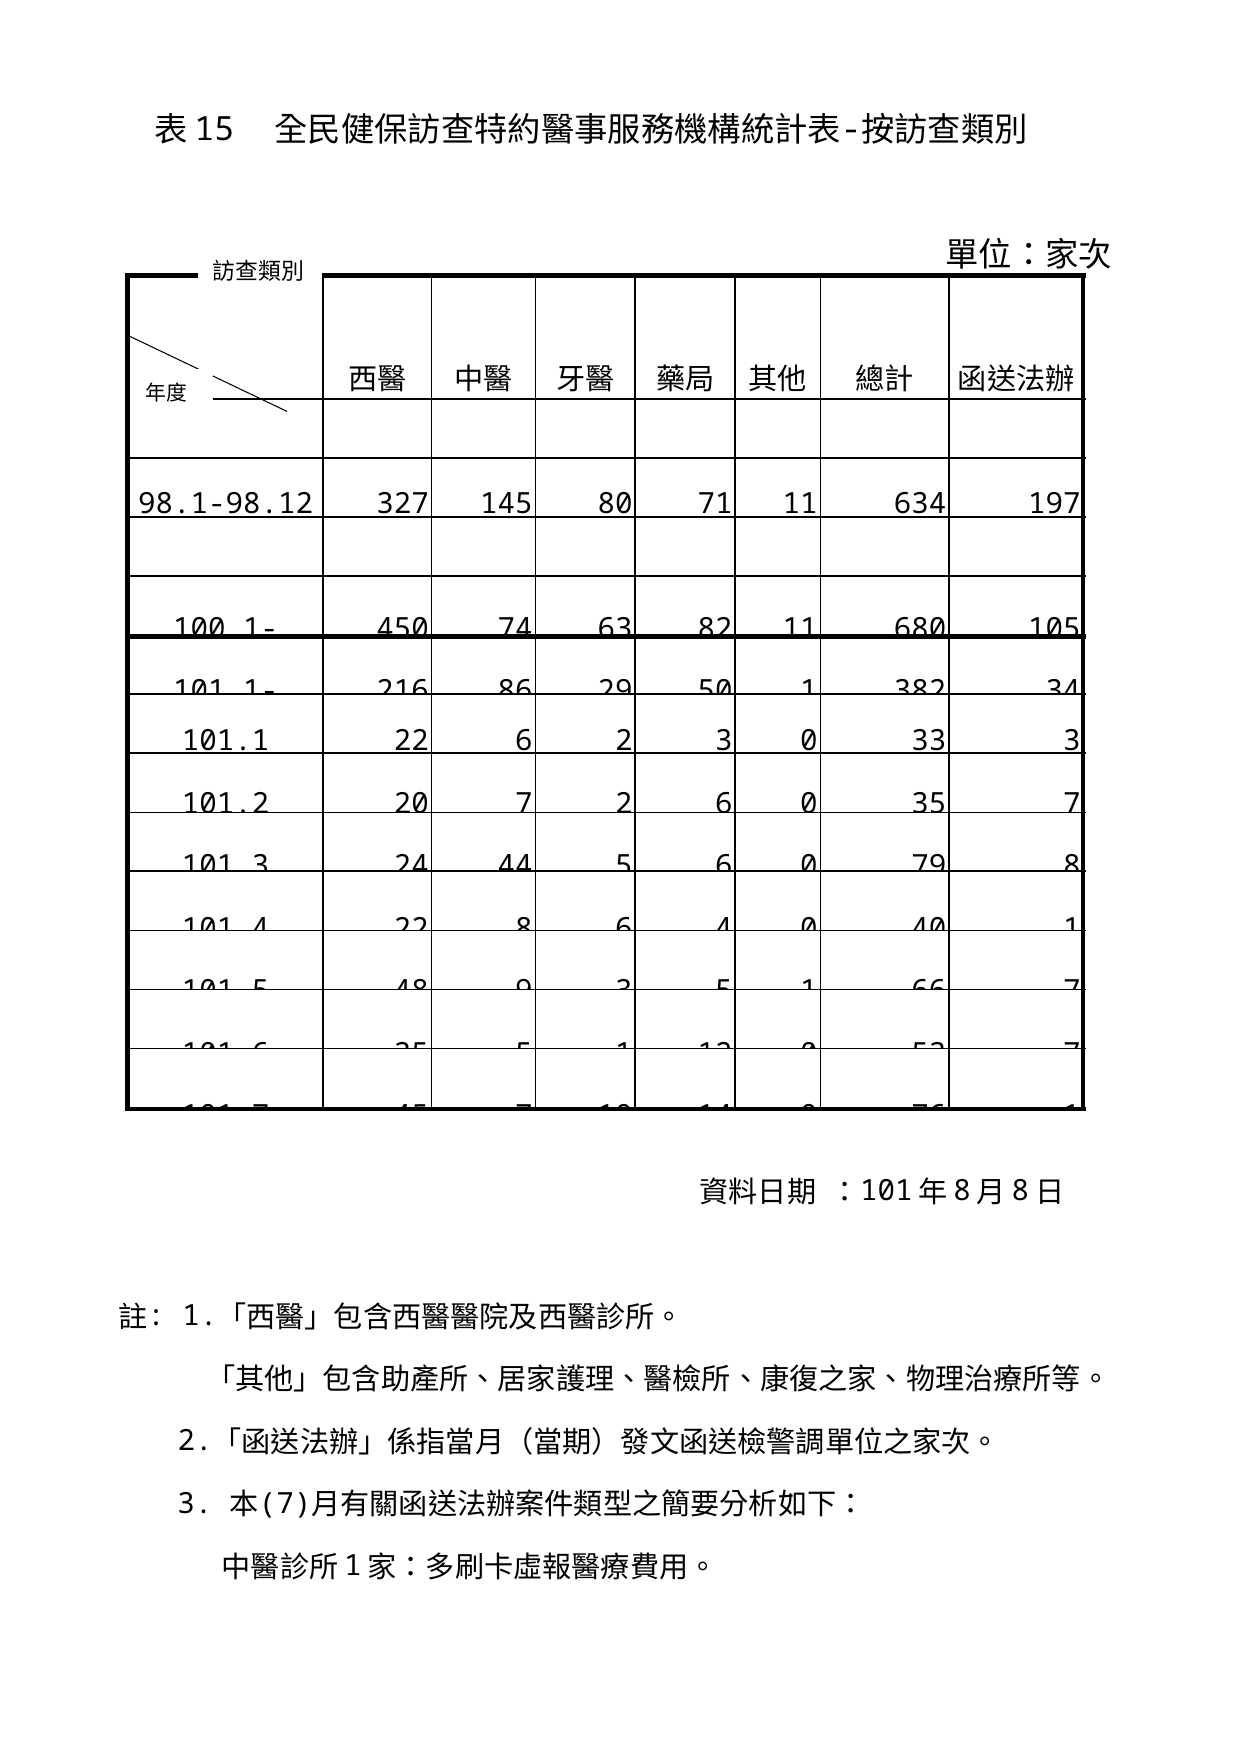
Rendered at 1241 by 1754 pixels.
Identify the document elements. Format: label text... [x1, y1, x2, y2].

table_cell 0 [736, 813, 820, 870]
table_cell 10 [536, 1049, 634, 1107]
table_cell 0 [736, 1049, 820, 1107]
table_cell 3 [536, 931, 634, 988]
table_cell 101.4 [130, 872, 322, 929]
table_cell 122 [950, 400, 1081, 457]
table_cell 95 [432, 400, 535, 457]
table_cell 8 [736, 518, 820, 575]
table_cell 451 [324, 518, 431, 575]
table_cell 98.1-98.12 [130, 459, 322, 516]
table_cell 44 [432, 813, 535, 870]
table_cell 216 [324, 639, 431, 693]
text 單位：家次 [74, 210, 1143, 298]
table_cell 80 [536, 459, 634, 516]
table_header [130, 278, 322, 421]
table_cell 40 [917, 920, 922, 929]
table_cell 2 [536, 754, 634, 811]
table_cell 58 [536, 400, 634, 457]
table_cell 6 [536, 872, 634, 929]
table_cell 40 [932, 919, 939, 929]
text 註: 1.「西醫」包含西醫醫院及西醫診所。 [88, 1273, 1143, 1335]
table_cell 82 [636, 577, 734, 634]
table_cell 6 [636, 813, 734, 870]
table_header 函送法辦 [950, 278, 1081, 398]
table_cell 47 [636, 400, 734, 457]
table_cell 71 [636, 459, 734, 516]
table_cell 8 [432, 872, 535, 929]
table_cell 8 [520, 919, 527, 926]
table_cell 11 [736, 577, 820, 634]
table_cell 105 [636, 518, 734, 575]
table_cell 13 [736, 400, 820, 457]
table_header 其他 [736, 278, 820, 398]
table_cell 4 [636, 872, 734, 929]
table_cell 0 [804, 919, 811, 929]
table_cell 7 [950, 990, 1081, 1048]
table_cell 24 [324, 813, 431, 870]
table_cell 327 [324, 400, 431, 457]
table_cell 4 [721, 920, 726, 929]
table_cell 20 [324, 754, 431, 811]
table_cell 101.2 [130, 754, 322, 811]
table_cell 86 [432, 639, 535, 693]
table_cell 97.1-97.12 [130, 400, 322, 457]
table_header 牙醫 [536, 278, 634, 398]
table_cell 6 [432, 695, 535, 752]
table_cell 14 [636, 1049, 734, 1107]
table_cell 634 [821, 459, 948, 516]
table_cell 35 [821, 754, 948, 811]
table_header 總計 [821, 278, 948, 398]
table_cell 2 [536, 695, 634, 752]
table_header 西醫 [324, 278, 431, 398]
table_cell 1 [536, 990, 634, 1048]
table_cell 101.5 [130, 931, 322, 988]
table_cell 86 [950, 518, 1081, 575]
table_cell 101.1-101.7 [130, 639, 322, 693]
table_cell 101.7 [130, 1049, 322, 1107]
text 3. 本(7)月有關函送法辦案件類型之簡要分析如下： [89, 1460, 1143, 1523]
table_cell 189 [432, 518, 535, 575]
table_cell 3 [950, 695, 1081, 752]
table_cell 12 [636, 990, 734, 1048]
table_cell 48 [324, 931, 431, 988]
table_cell 9 [432, 931, 535, 988]
text 資料日期 ：101年8月8日 [89, 1148, 1064, 1210]
table_cell 79 [821, 813, 948, 870]
table_cell 0 [736, 872, 820, 929]
table_cell 1 [736, 931, 820, 988]
table_cell 6 [636, 754, 734, 811]
text 「其他」包含助產所、居家護理、醫檢所、康復之家、物理治療所等。 [133, 1335, 1143, 1398]
table_cell 3 [636, 695, 734, 752]
table_cell 99.1-99.12 [130, 518, 322, 575]
table_cell 7 [432, 1049, 535, 1107]
table_cell 63 [536, 577, 634, 634]
table_cell 5 [432, 990, 535, 1048]
table_header 藥局 [636, 278, 734, 398]
table_cell 145 [432, 459, 535, 516]
table_cell 29 [536, 639, 634, 693]
table_cell 40 [821, 872, 948, 929]
text 訪查類別 [213, 253, 307, 286]
table_cell 0 [736, 990, 820, 1048]
table_cell 33 [821, 695, 948, 752]
table_header 中醫 [432, 278, 535, 398]
table_cell 22 [324, 872, 431, 929]
table_cell 11 [736, 459, 820, 516]
table_cell 100.1-100.12 [130, 577, 322, 634]
table_cell 101.1 [130, 695, 322, 752]
table_cell 1 [950, 1049, 1081, 1107]
table_cell 105 [950, 577, 1081, 634]
table_cell 66 [821, 931, 948, 988]
text 表15 全民健保訪查特約醫事服務機構統計表-按訪查類別 [89, 85, 1093, 148]
table_cell 9 [519, 981, 528, 988]
table_cell 7 [950, 931, 1081, 988]
table_cell 7 [950, 754, 1081, 811]
table_cell 22 [324, 695, 431, 752]
text 中醫診所1家：多刷卡虛報醫療費用。 [221, 1523, 1143, 1585]
table_cell 1 [736, 639, 820, 693]
table_cell 5 [636, 931, 734, 988]
table_cell 45 [324, 1049, 431, 1107]
table_cell 0 [736, 754, 820, 811]
table_cell 847 [821, 518, 948, 575]
table_cell 8 [950, 813, 1081, 870]
table_cell 35 [324, 990, 431, 1048]
table_cell 7 [432, 754, 535, 811]
table_cell 48 [416, 981, 423, 988]
table_cell 327 [324, 459, 431, 516]
table_cell 5 [536, 813, 634, 870]
table_cell 50 [636, 639, 734, 693]
table_cell 34 [950, 639, 1081, 693]
table_cell 382 [821, 639, 948, 693]
text 2.「函送法辦」係指當月（當期）發文函送檢警調單位之家次。 [133, 1398, 1143, 1460]
table_cell 0 [736, 695, 820, 752]
table_cell 1 [950, 872, 1081, 929]
table_cell 76 [821, 1049, 948, 1107]
table_cell 101.6 [130, 990, 322, 1048]
table_cell 680 [821, 577, 948, 634]
table_cell 101.3 [130, 813, 322, 870]
table_cell 74 [432, 577, 535, 634]
table_cell 450 [324, 577, 431, 634]
table_cell 94 [536, 518, 634, 575]
table_cell 197 [950, 459, 1081, 516]
table_cell 540 [821, 400, 948, 457]
table_cell 53 [821, 990, 948, 1048]
